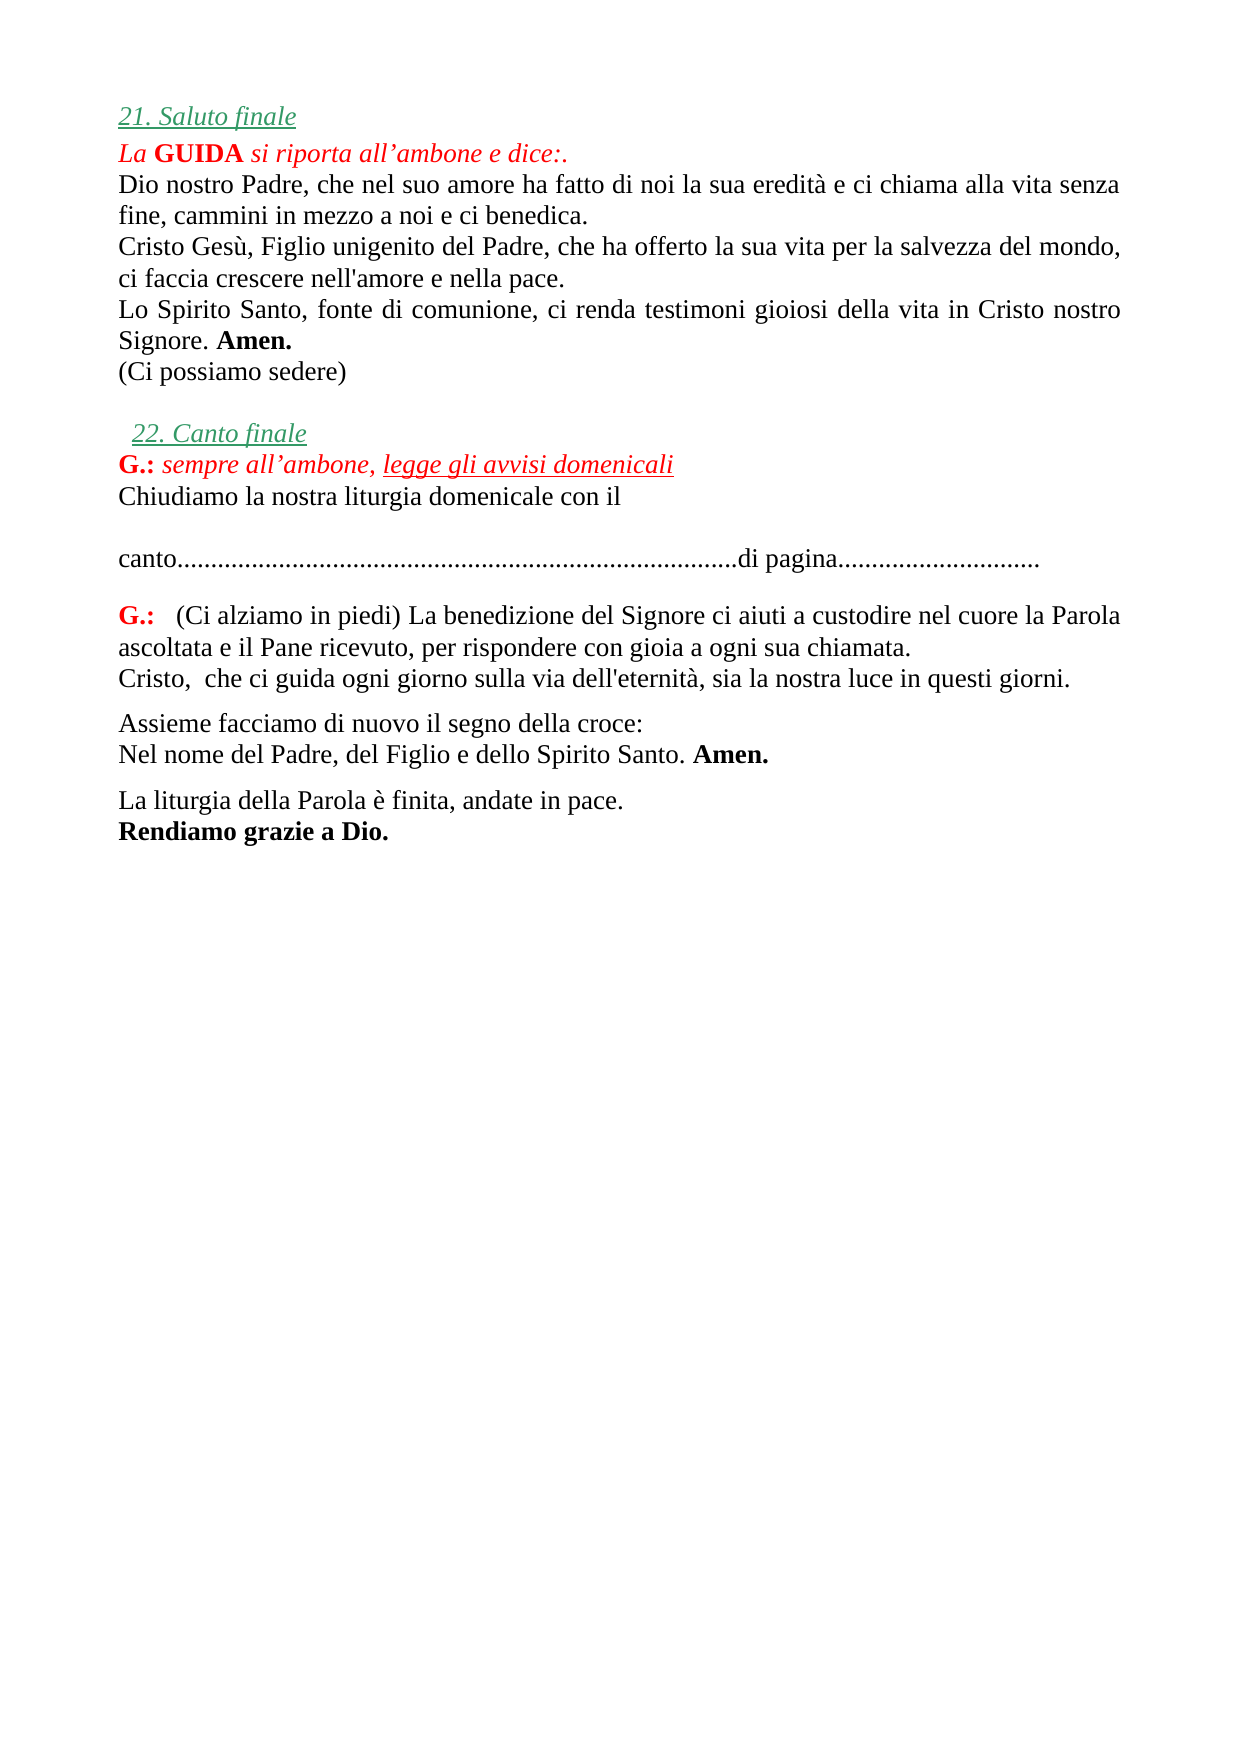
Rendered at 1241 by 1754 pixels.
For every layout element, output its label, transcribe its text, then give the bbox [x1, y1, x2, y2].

text La liturgia della Parola è finita, andate in pace. [118, 784, 1122, 815]
text canto...................................................................................di pagina.............................. [118, 542, 1122, 573]
text Dio nostro Padre, che nel suo amore ha fatto di noi la sua eredità e ci chiama alla vita senza fine, cammini in mezzo a noi e ci benedica. [118, 168, 1122, 231]
text (Ci possiamo sedere) [118, 355, 1122, 386]
text Assieme facciamo di nuovo il segno della croce: [118, 707, 1122, 738]
text Rendiamo grazie a Dio. [118, 815, 1122, 846]
text Nel nome del Padre, del Figlio e dello Spirito Santo. Amen. [118, 738, 1122, 769]
text 21. Saluto finale [118, 100, 1122, 131]
text G.: (Ci alziamo in piedi) La benedizione del Signore ci aiuti a custodire nel cuore la Parola ascoltata e il Pane ricevuto, per rispondere con gioia a ogni sua chiamata. [118, 599, 1122, 662]
text Cristo, che ci guida ogni giorno sulla via dell'eternità, sia la nostra luce in questi giorni. [118, 662, 1122, 693]
text Lo Spirito Santo, fonte di comunione, ci renda testimoni gioiosi della vita in Cristo nostro Signore. Amen. [118, 293, 1122, 355]
text Cristo Gesù, Figlio unigenito del Padre, che ha offerto la sua vita per la salvezza del mondo, ci faccia crescere nell'amore e nella pace. [118, 231, 1122, 293]
text Chiudiamo la nostra liturgia domenicale con il [118, 480, 1122, 511]
text 22. Canto finale [118, 417, 1122, 448]
text La GUIDA si riporta all’ambone e dice:. [118, 137, 1122, 168]
text G.: sempre all’ambone, legge gli avvisi domenicali [118, 448, 1122, 480]
